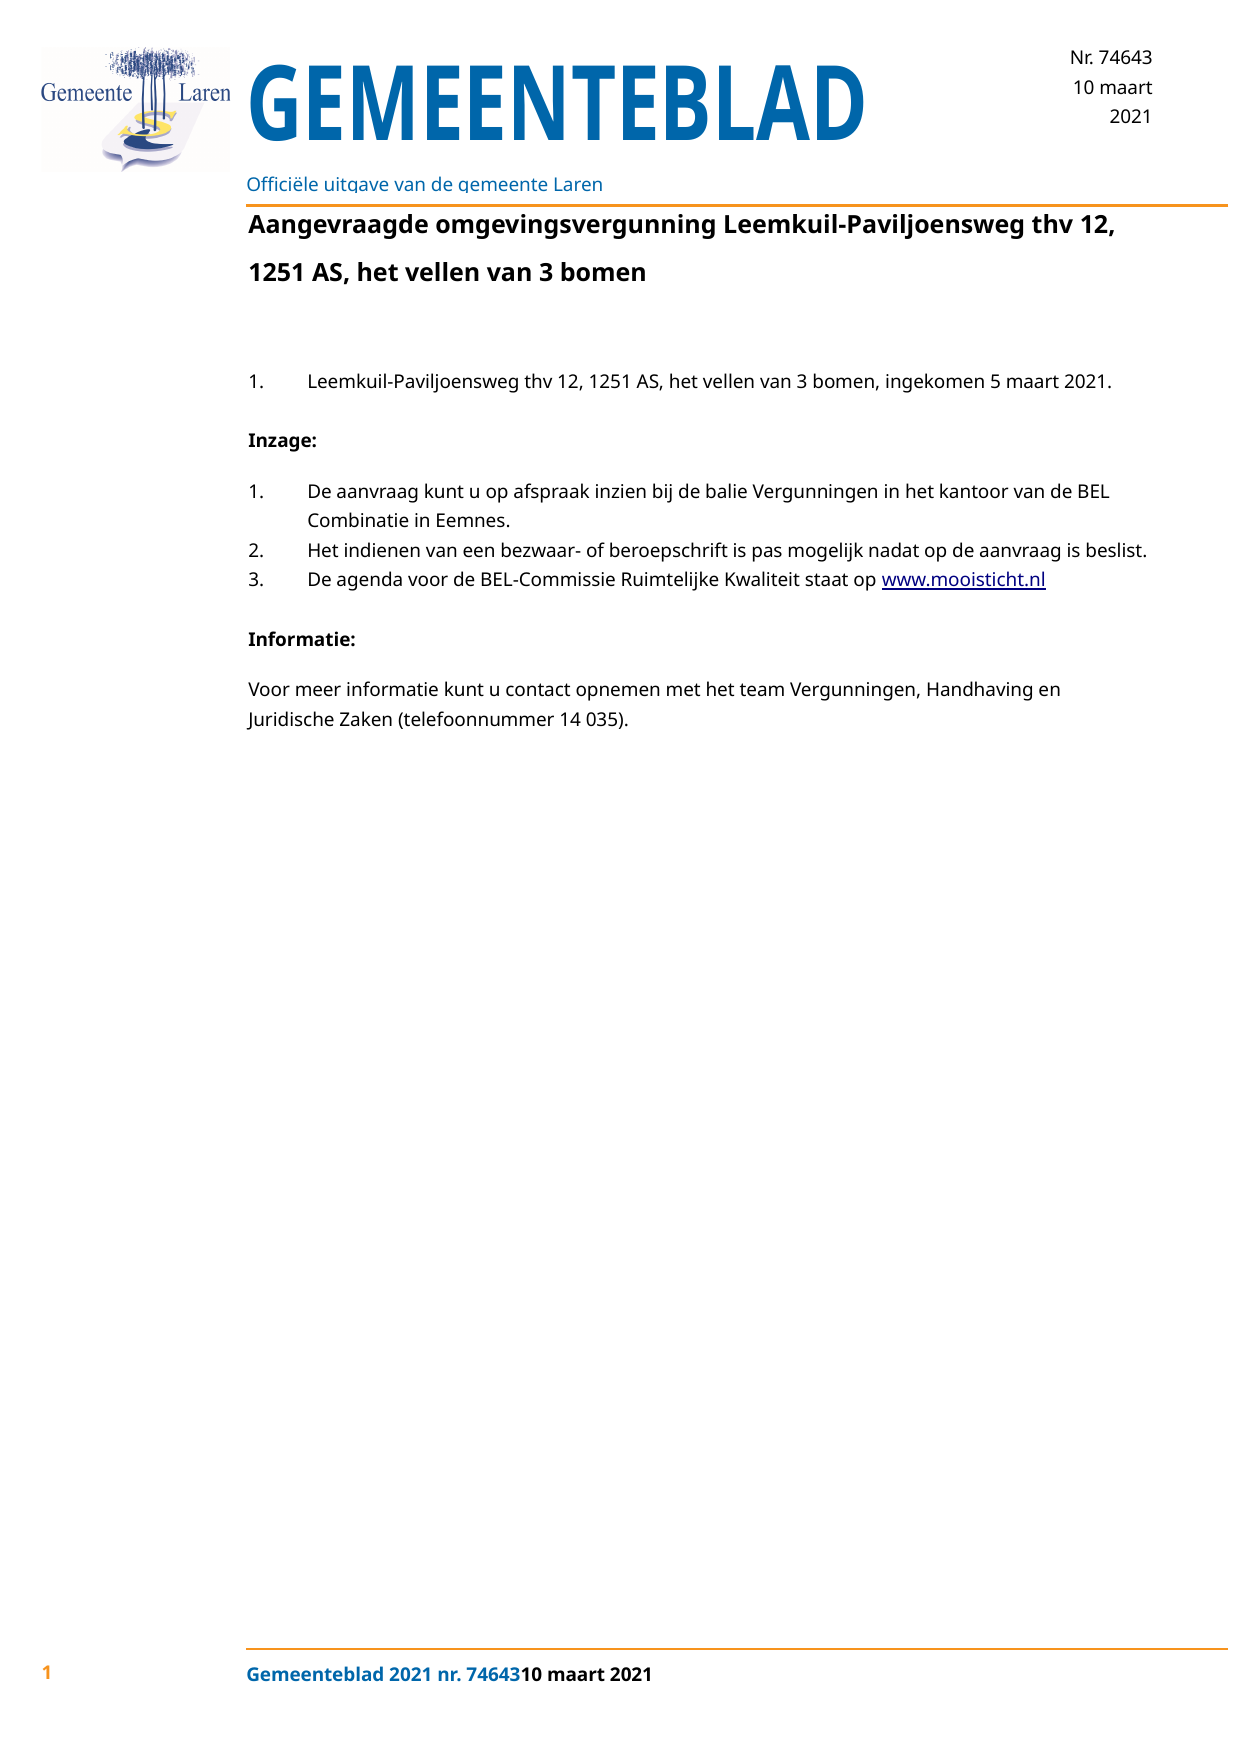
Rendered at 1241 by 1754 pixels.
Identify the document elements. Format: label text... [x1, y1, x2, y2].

text Informatie: [248, 626, 1152, 652]
text Voor meer informatie kunt u contact opnemen met het team Vergunningen, Handhaving en Juridische Zaken (telefoonnummer 14 035). [248, 676, 1152, 732]
list De aanvraag kunt u op afspraak inzien bij de balie Vergunningen in het kantoor van de BEL Combinatie in Eemnes. [248, 478, 1152, 533]
list Het indienen van een bezwaar- of beroepschrift is pas mogelijk nadat op de aanvraag is beslist. [248, 537, 1152, 563]
text Inzage: [248, 427, 1152, 453]
text Aangevraagde omgevingsvergunning Leemkuil-Paviljoensweg thv 12, 1251 AS, het vellen van 3 bomen [248, 207, 1152, 288]
list Leemkuil-Paviljoensweg thv 12, 1251 AS, het vellen van 3 bomen, ingekomen 5 maart 2021. [248, 368, 1152, 394]
picture [41, 47, 231, 172]
list De agenda voor de BEL-Commissie Ruimtelijke Kwaliteit staat op www.mooisticht.nl [248, 567, 1152, 592]
